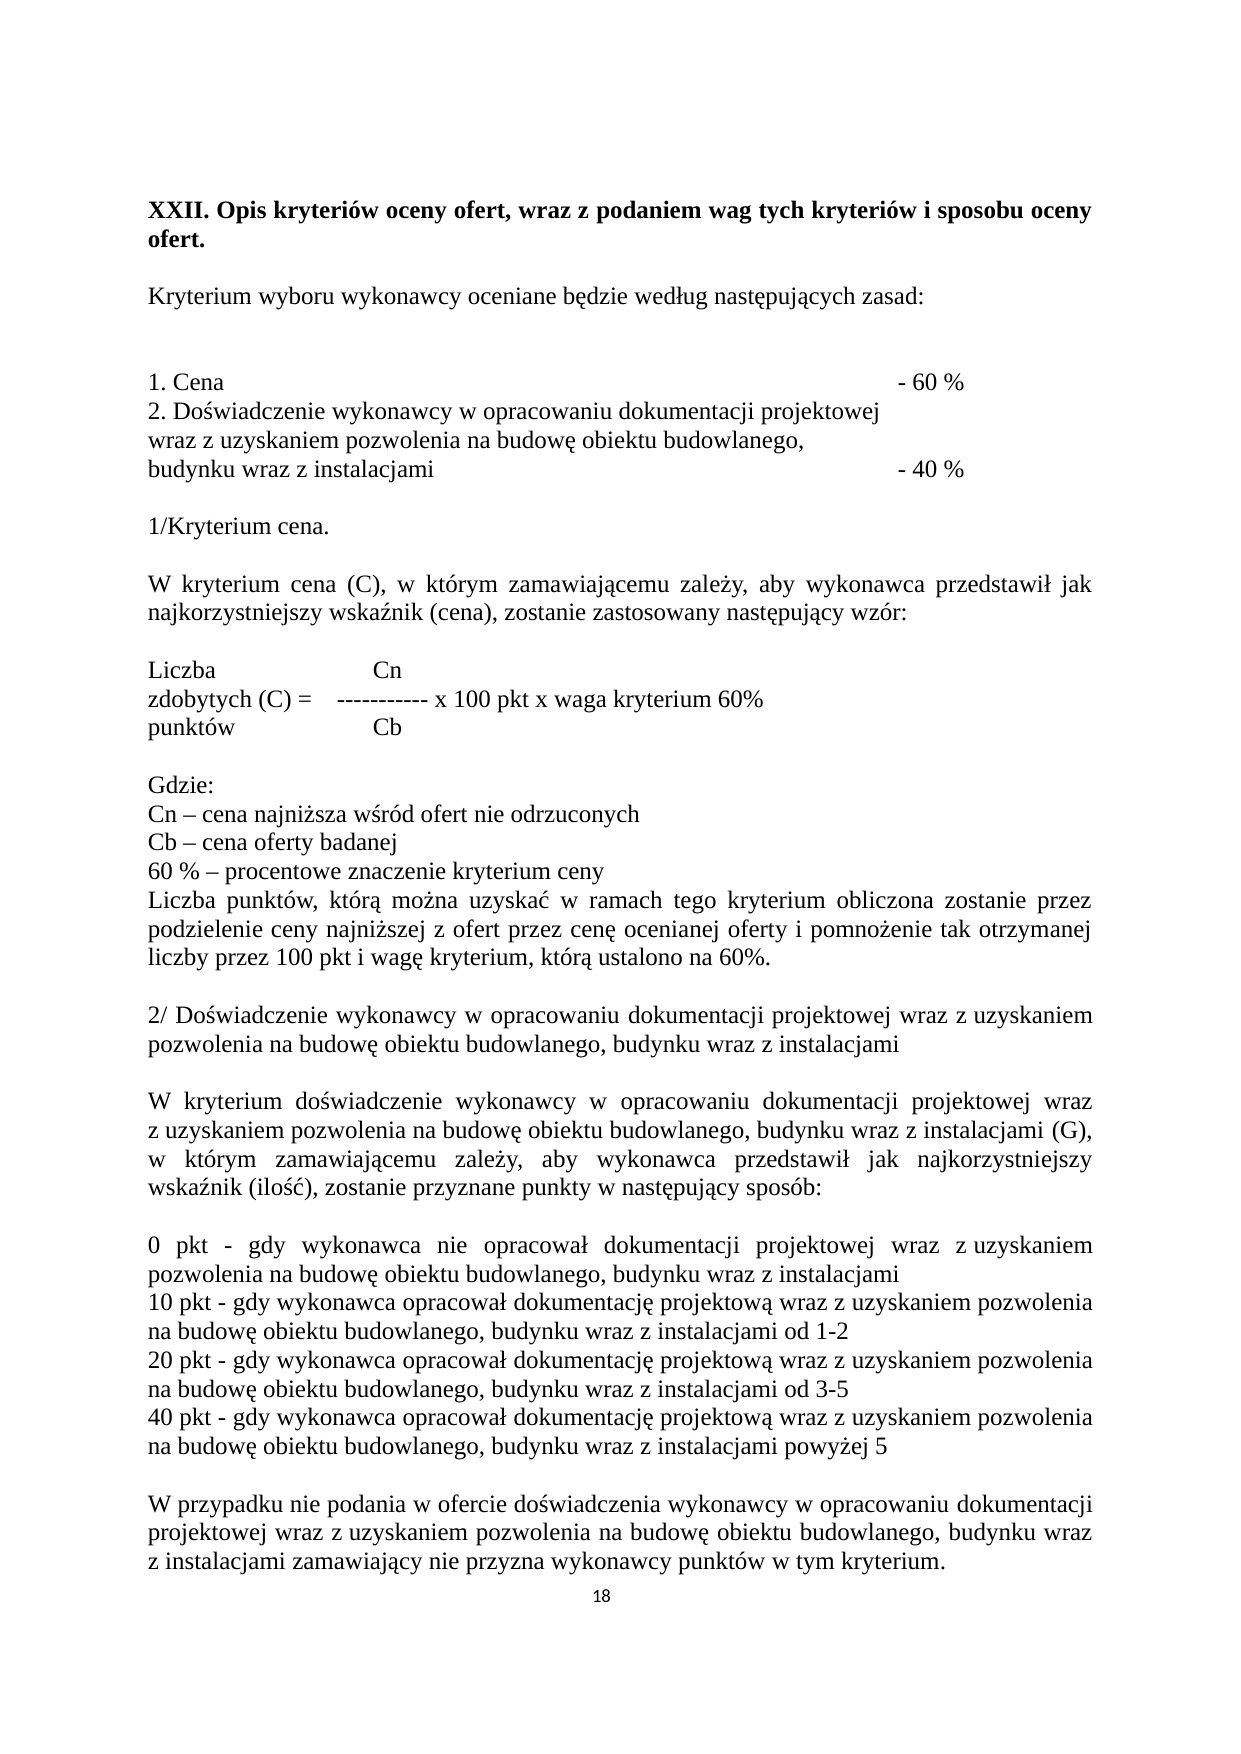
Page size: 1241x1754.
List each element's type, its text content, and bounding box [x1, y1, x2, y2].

text 2/ Doświadczenie wykonawcy w opracowaniu dokumentacji projektowej wraz z uzyskaniem pozwolenia na budowę obiektu budowlanego, budynku wraz z instalacjami [148, 1000, 1093, 1057]
text 1/Kryterium cena. [148, 511, 1093, 540]
text 0 pkt - gdy wykonawca nie opracował dokumentacji projektowej wraz z uzyskaniem pozwolenia na budowę obiektu budowlanego, budynku wraz z instalacjami [148, 1230, 1093, 1287]
text 10 pkt - gdy wykonawca opracował dokumentację projektową wraz z uzyskaniem pozwolenia na budowę obiektu budowlanego, budynku wraz z instalacjami od 1-2 [148, 1287, 1093, 1345]
text XXII. Opis kryteriów oceny ofert, wraz z podaniem wag tych kryteriów i sposobu oceny ofert. [148, 195, 1093, 252]
text Liczba Cn [148, 655, 1093, 684]
text 2. Doświadczenie wykonawcy w opracowaniu dokumentacji projektowej [148, 396, 1093, 425]
text W kryterium cena (C), w którym zamawiającemu zależy, aby wykonawca przedstawił jak najkorzystniejszy wskaźnik (cena), zostanie zastosowany następujący wzór: [148, 569, 1093, 626]
text 20 pkt - gdy wykonawca opracował dokumentację projektową wraz z uzyskaniem pozwolenia na budowę obiektu budowlanego, budynku wraz z instalacjami od 3-5 [148, 1345, 1093, 1402]
text W przypadku nie podania w ofercie doświadczenia wykonawcy w opracowaniu dokumentacji projektowej wraz z uzyskaniem pozwolenia na budowę obiektu budowlanego, budynku wraz z instalacjami zamawiający nie przyzna wykonawcy punktów w tym kryterium. [148, 1489, 1093, 1575]
text Kryterium wyboru wykonawcy oceniane będzie według następujących zasad: [148, 281, 1093, 310]
text 40 pkt - gdy wykonawca opracował dokumentację projektową wraz z uzyskaniem pozwolenia na budowę obiektu budowlanego, budynku wraz z instalacjami powyżej 5 [148, 1402, 1093, 1460]
text Cb – cena oferty badanej [148, 827, 1093, 856]
text Cn – cena najniższa wśród ofert nie odrzuconych [148, 799, 1093, 827]
text 1. Cena - 60 % [148, 367, 1093, 396]
text budynku wraz z instalacjami - 40 % [148, 454, 1093, 482]
text zdobytych (C) = ----------- x 100 pkt x waga kryterium 60% [148, 684, 1093, 712]
text Gdzie: [148, 770, 1093, 799]
text 60 % – procentowe znaczenie kryterium ceny [148, 856, 1093, 885]
text Liczba punktów, którą można uzyskać w ramach tego kryterium obliczona zostanie przez podzielenie ceny najniższej z ofert przez cenę ocenianej oferty i pomnożenie tak otrzymanej liczby przez 100 pkt i wagę kryterium, którą ustalono na 60%. [148, 885, 1093, 971]
text W kryterium doświadczenie wykonawcy w opracowaniu dokumentacji projektowej wraz z uzyskaniem pozwolenia na budowę obiektu budowlanego, budynku wraz z instalacjami (G), w którym zamawiającemu zależy, aby wykonawca przedstawił jak najkorzystniejszy wskaźnik (ilość), zostanie przyznane punkty w następujący sposób: [148, 1086, 1093, 1201]
text wraz z uzyskaniem pozwolenia na budowę obiektu budowlanego, [148, 425, 1093, 454]
text punktów Cb [148, 712, 1093, 741]
